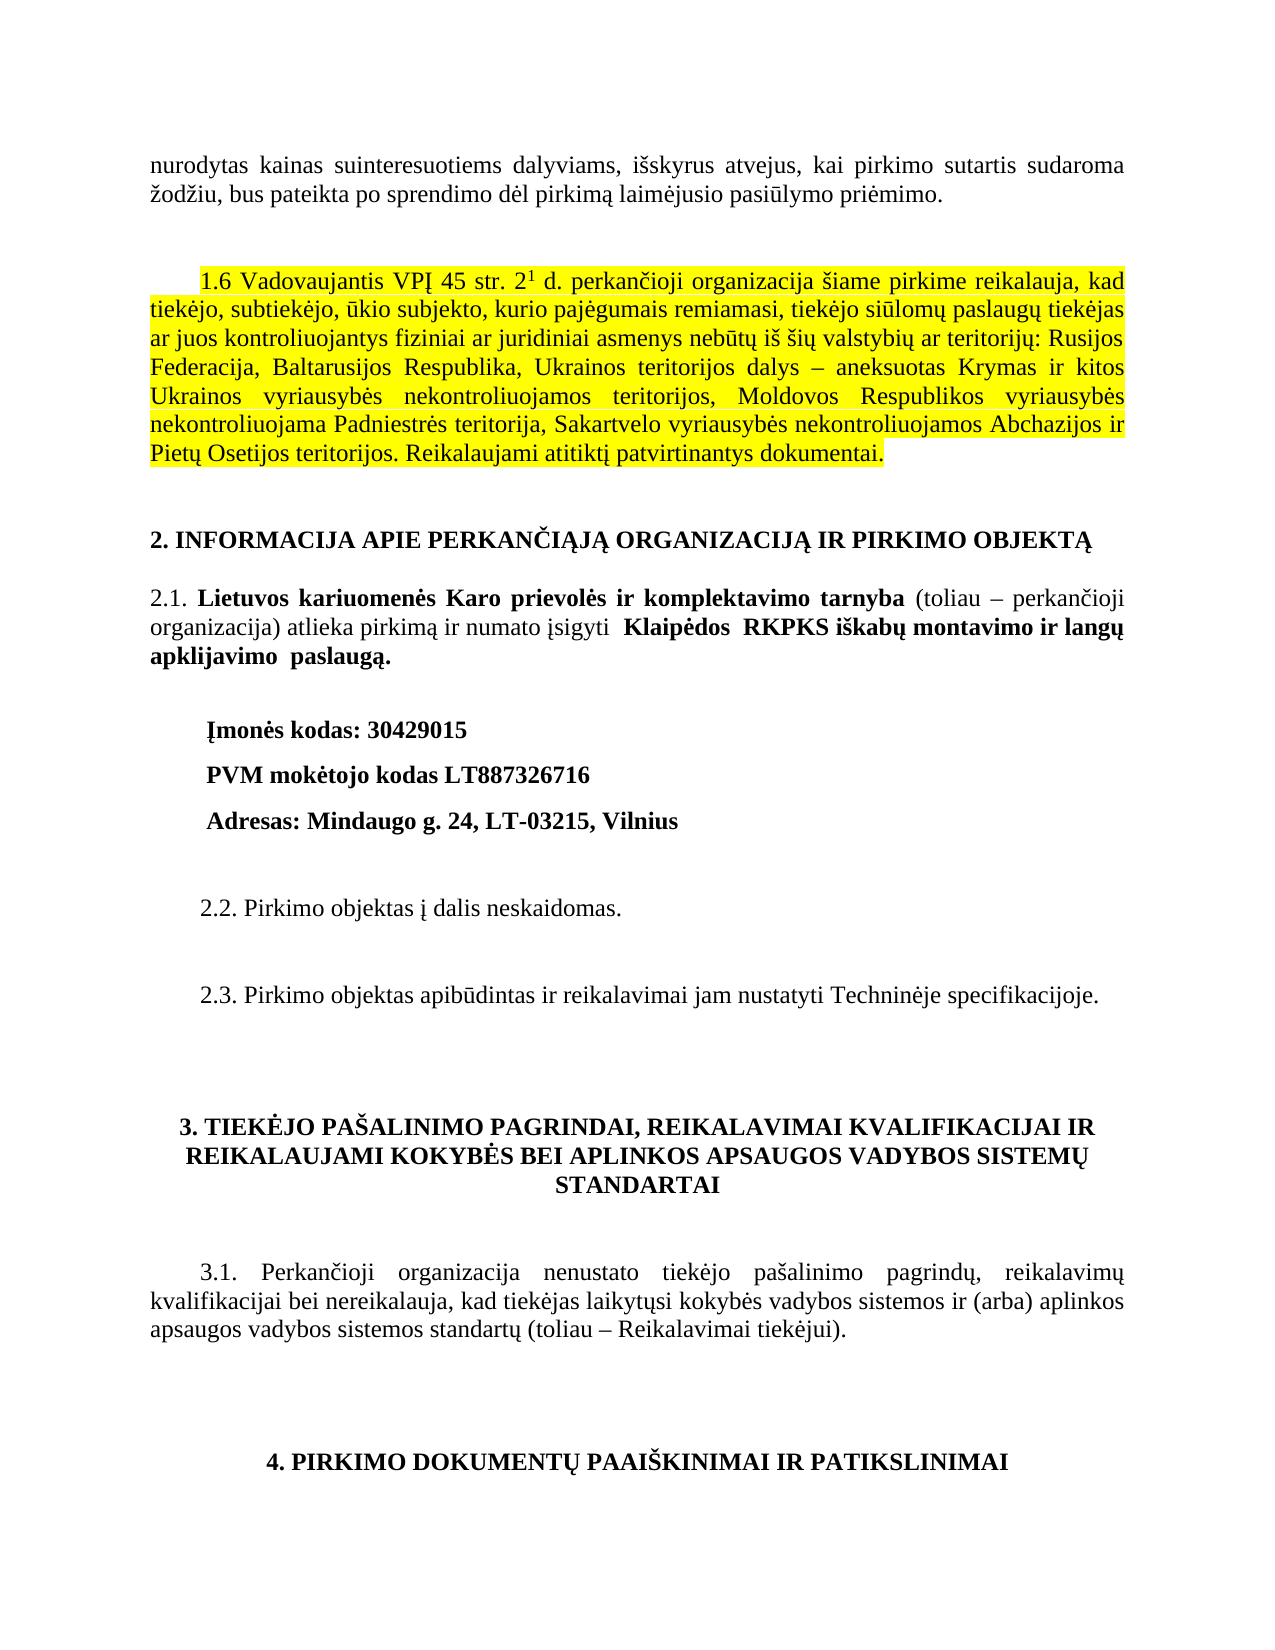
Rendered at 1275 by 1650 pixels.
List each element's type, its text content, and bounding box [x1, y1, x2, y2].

text 3.1. Perkančioji organizacija nenustato tiekėjo pašalinimo pagrindų, reikalavimų kvalifikacijai bei nereikalauja, kad tiekėjas laikytųsi kokybės vadybos sistemos ir (arba) aplinkos apsaugos vadybos sistemos standartų (toliau – Reikalavimai tiekėjui). [150, 1257, 1125, 1343]
text 3. TIEKĖJO PAŠALINIMO PAGRINDAI, REIKALAVIMAI KVALIFIKACIJAI IR REIKALAUJAMI KOKYBĖS BEI APLINKOS APSAUGOS VADYBOS SISTEMŲ STANDARTAI [150, 1112, 1125, 1199]
text 2.3. Pirkimo objektas apibūdintas ir reikalavimai jam nustatyti Techninėje specifikacijoje. [150, 980, 1125, 1009]
text Adresas: Mindaugo g. 24, LT-03215, Vilnius [150, 806, 1125, 834]
text PVM mokėtojo kodas LT887326716 [150, 760, 1125, 789]
text 4. PIRKIMO DOKUMENTŲ PAAIŠKINIMAI IR PATIKSLINIMAI [150, 1447, 1125, 1476]
text 2.1. Lietuvos kariuomenės Karo prievolės ir komplektavimo tarnyba (toliau – perkančioji organizacija) atlieka pirkimą ir numato įsigyti Klaipėdos RKPKS iškabų montavimo ir langų apklijavimo paslaugą. [150, 583, 1125, 669]
text 2. INFORMACIJA APIE PERKANČIĄJĄ ORGANIZACIJĄ IR PIRKIMO OBJEKTĄ [150, 525, 1125, 554]
text Įmonės kodas: 30429015 [150, 715, 1125, 744]
text 1.6 Vadovaujantis VPĮ 45 str. 21 d. perkančioji organizacija šiame pirkime reikalauja, kad tiekėjo, subtiekėjo, ūkio subjekto, kurio pajėgumais remiamasi, tiekėjo siūlomų paslaugų tiekėjas ar juos kontroliuojantys fiziniai ar juridiniai asmenys nebūtų iš šių valstybių ar teritorijų: Rusijos Federacija, Baltarusijos Respublika, Ukrainos teritorijos dalys – aneksuotas Krymas ir kitos Ukrainos vyriausybės nekontroliuojamos teritorijos, Moldovos Respublikos vyriausybės nekontroliuojama Padniestrės teritorija, Sakartvelo vyriausybės nekontroliuojamos Abchazijos ir Pietų Osetijos teritorijos. Reikalaujami atitiktį patvirtinantys dokumentai. [150, 266, 1125, 467]
text 2.2. Pirkimo objektas į dalis neskaidomas. [150, 893, 1125, 922]
text nurodytas kainas suinteresuotiems dalyviams, išskyrus atvejus, kai pirkimo sutartis sudaroma žodžiu, bus pateikta po sprendimo dėl pirkimą laimėjusio pasiūlymo priėmimo. [150, 150, 1125, 207]
